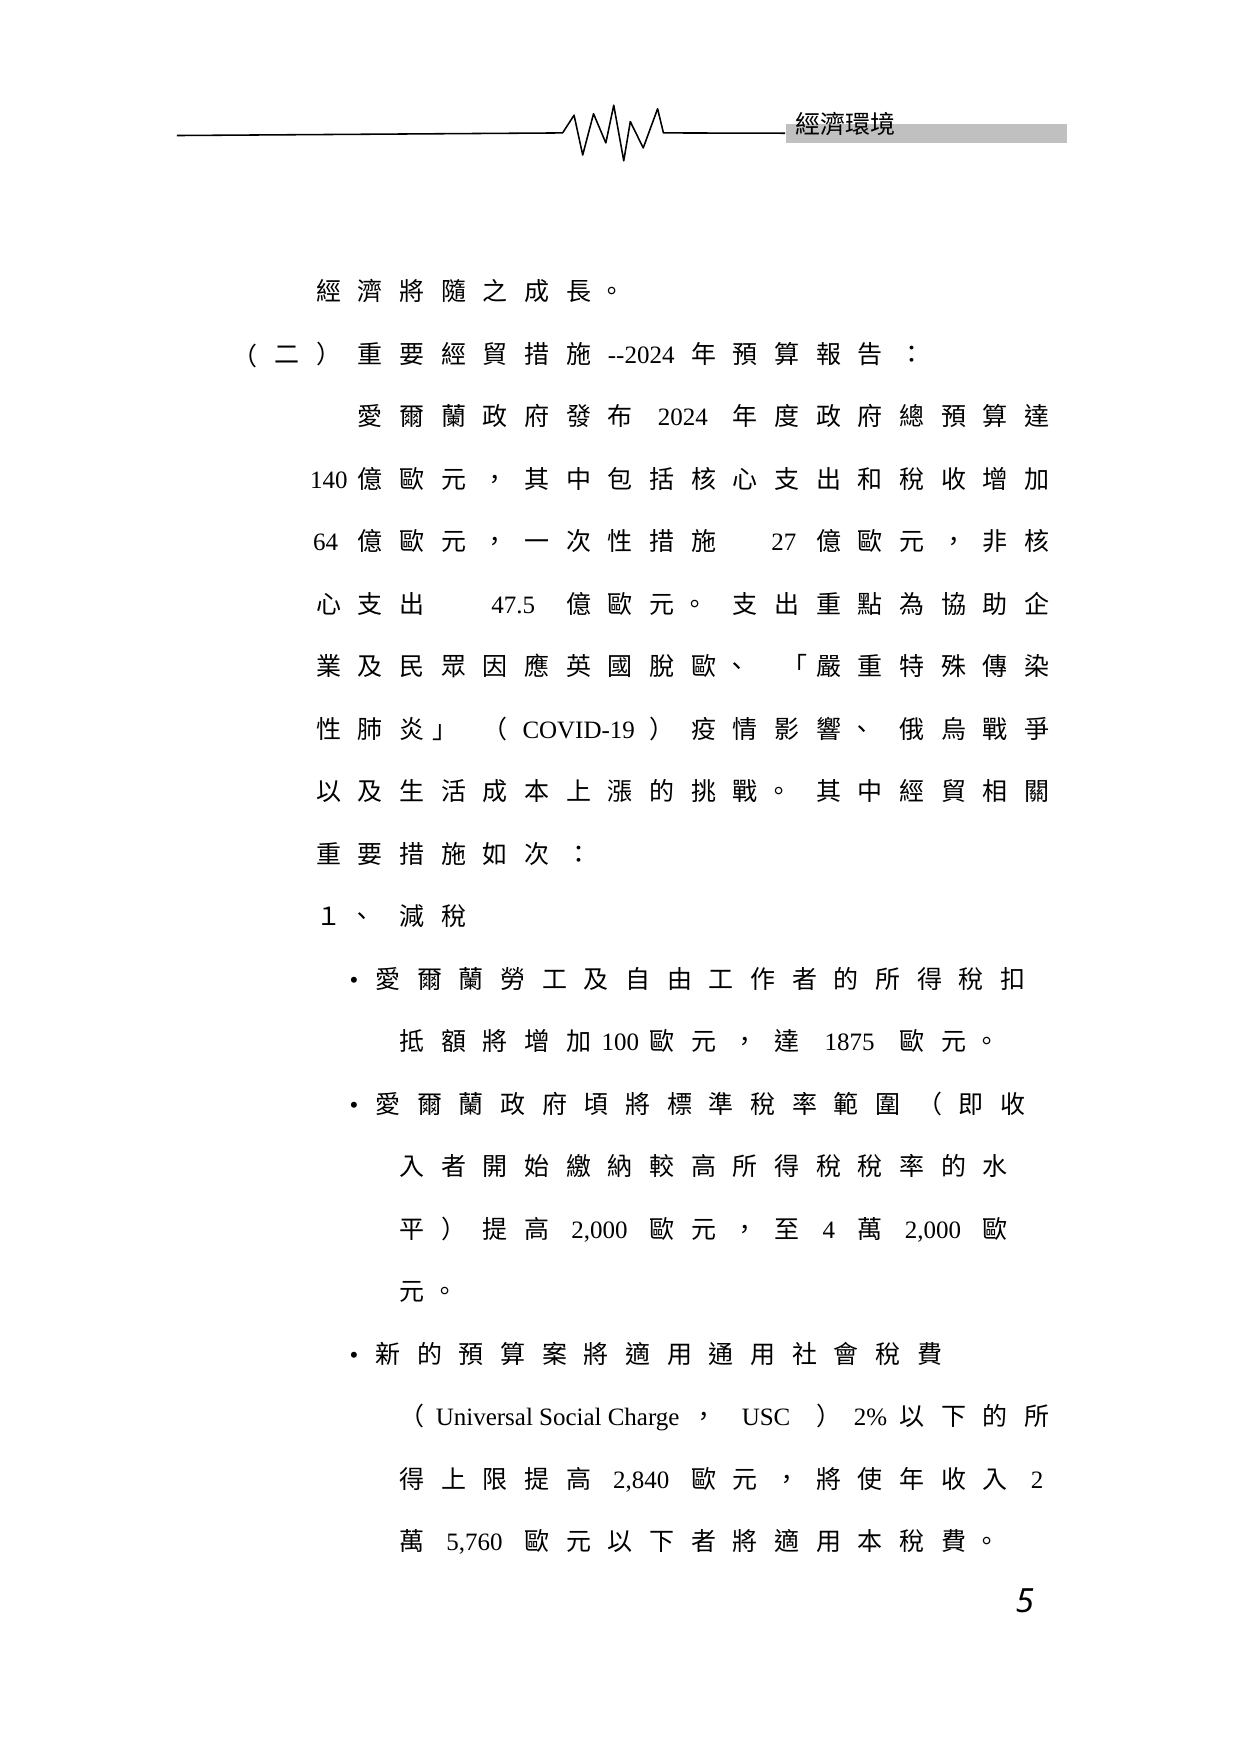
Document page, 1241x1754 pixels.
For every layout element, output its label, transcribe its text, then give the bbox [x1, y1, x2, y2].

text １、減稅 [281, 875, 1058, 938]
text （二）重要經貿措施--2024年預算報告： [207, 313, 1058, 375]
text • 新的預算案將適用通用社會稅費（Universal Social Charge，USC）2%以下的所得上限提高2,840歐元，將使年收入2萬5,760歐元以下者將適用本稅費。 [330, 1313, 1058, 1563]
text • 愛爾蘭勞工及自由工作者的所得稅扣抵額將增加100歐元，達1875歐元。 [330, 938, 1058, 1063]
text • 愛爾蘭政府頃將標準稅率範圍（即收入者開始繳納較高所得稅稅率的水平）提高2,000歐元，至4萬2,000歐元。 [330, 1063, 1058, 1313]
text 經濟將隨之成長。 [281, 250, 1058, 313]
text 愛爾蘭政府發布2024年度政府總預算達 140億歐元，其中包括核心支出和稅收增加 64 億歐元，一次性措施 27 億歐元，非核心支出 47.5 億歐元。支出重點為協助企業及民眾因應英國脫歐、「嚴重特殊傳染性肺炎」（COVID-19）疫情影響、俄烏戰爭以及生活成本上漲的挑戰。其中經貿相關重要措施如次： [281, 375, 1058, 875]
